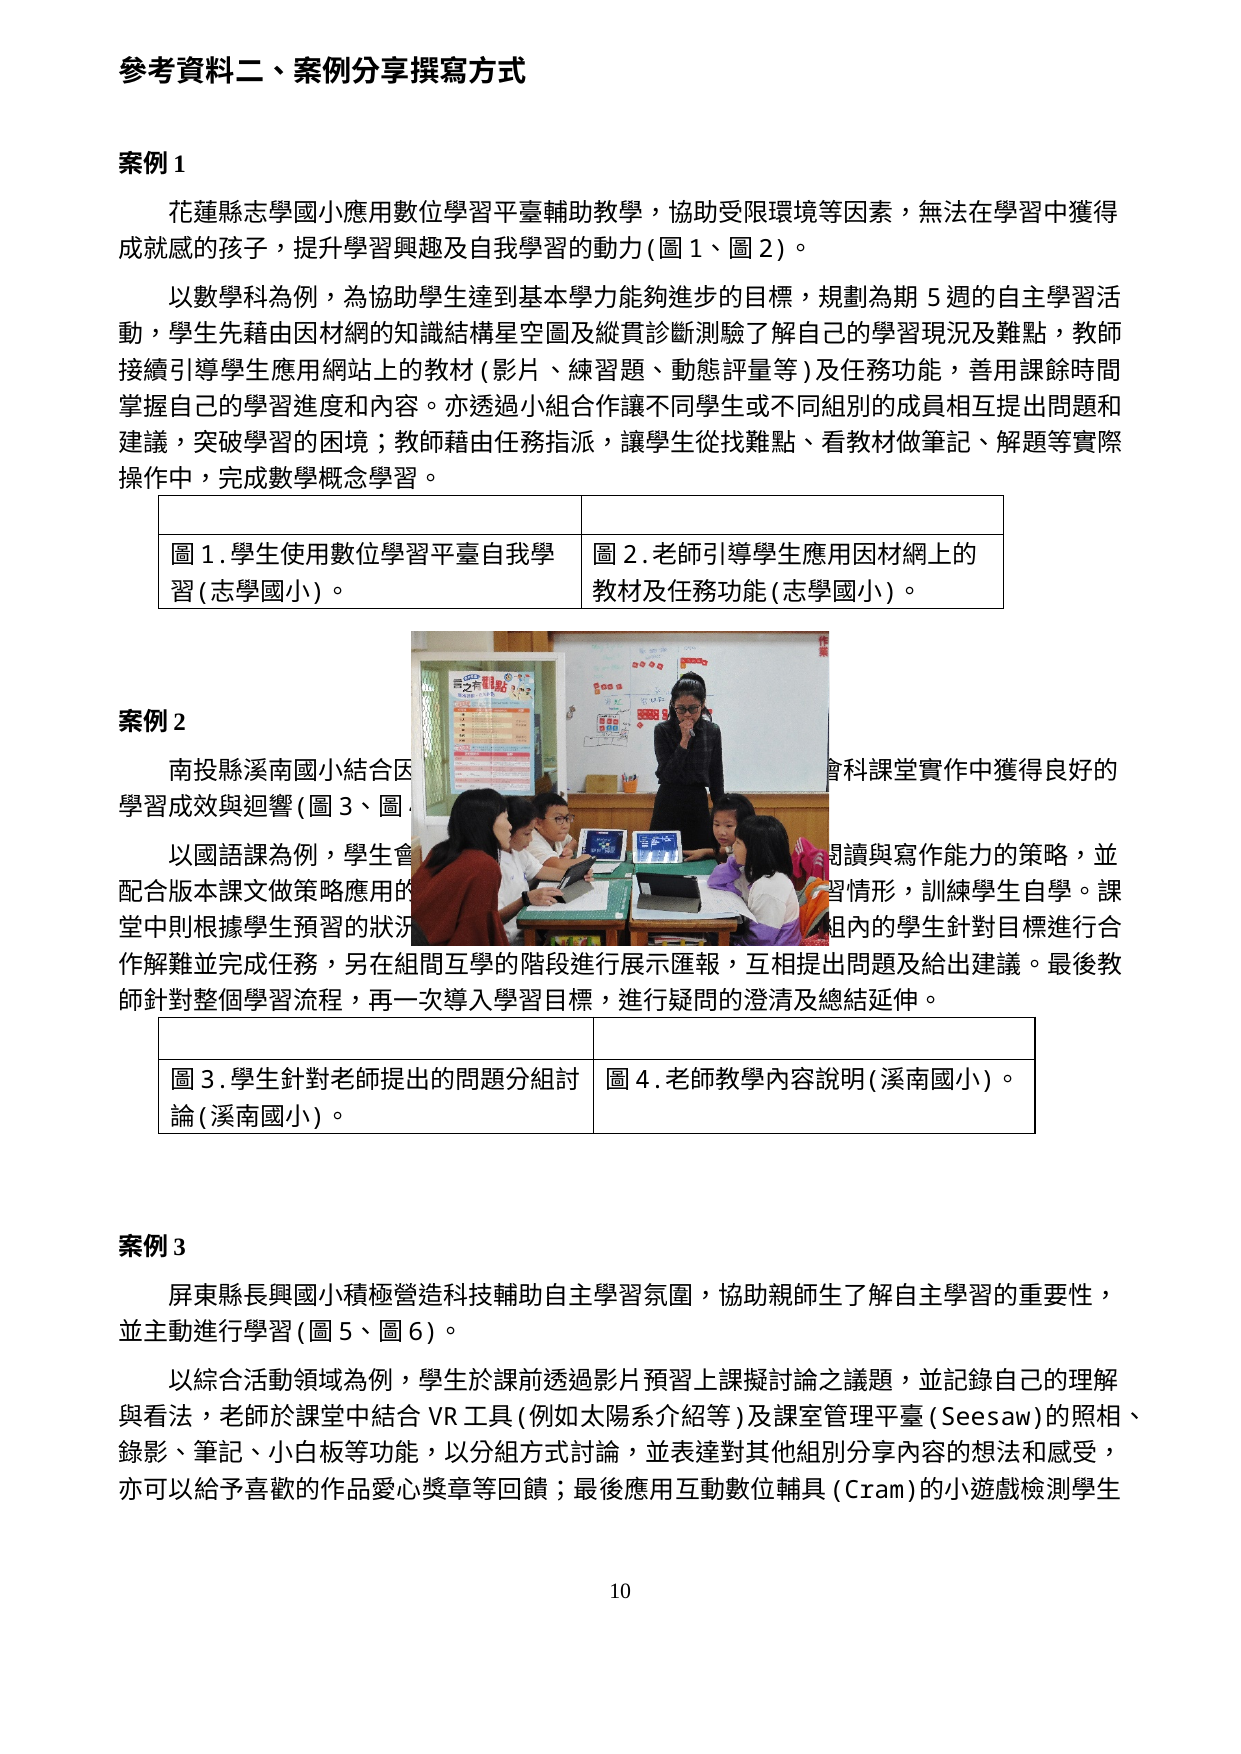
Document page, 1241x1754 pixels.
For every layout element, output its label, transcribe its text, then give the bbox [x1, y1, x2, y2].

subtitle 參考資料二、案例分享撰寫方式 [118, 40, 1122, 92]
text [830, 702, 1122, 738]
text 案例1 [118, 144, 1122, 180]
text 南投縣溪南國小結合因材網和自主學習模式，在國語科及社會科課堂實作中獲得良好的學習成效與迴響(圖3、圖4)。 [118, 750, 411, 823]
text 花蓮縣志學國小應用數位學習平臺輔助教學，協助受限環境等因素，無法在學習中獲得成就感的孩子，提升學習興趣及自我學習的動力(圖1、圖2)。 [118, 193, 1122, 265]
text 屏東縣長興國小積極營造科技輔助自主學習氛圍，協助親師生了解自主學習的重要性，並主動進行學習(圖5、圖6)。 [118, 1275, 1122, 1348]
text 南投縣溪南國小結合因材網和自主學習模式，在國語科及社會科課堂實作中獲得良好的學習成效與迴響(圖3、圖4)。 [830, 750, 1122, 823]
text 以國語課為例，學生會利用因材網影片，學習識字及寫字、閱讀與寫作能力的策略，並配合版本課文做策略應用的預習，教師可以即時掌握學生課前學習情形，訓練學生自學。課堂中則根據學生預習的狀況決定學習目標，進行組內共學，此時組內的學生針對目標進行合作解難並完成任務，另在組間互學的階段進行展示匯報，互相提出問題及給出建議。最後教師針對整個學習流程，再一次導入學習目標，進行疑問的澄清及總結延伸。 [118, 835, 1122, 1017]
table_cell 圖1.學生使用數位學習平臺自我學習(志學國小)。 [159, 535, 581, 607]
table_header [159, 496, 581, 534]
text 以數學科為例，為協助學生達到基本學力能夠進步的目標，規劃為期5週的自主學習活動，學生先藉由因材網的知識結構星空圖及縱貫診斷測驗了解自己的學習現況及難點，教師接續引導學生應用網站上的教材(影片、練習題、動態評量等)及任務功能，善用課餘時間掌握自己的學習進度和內容。亦透過小組合作讓不同學生或不同組別的成員相互提出問題和建議，突破學習的困境；教師藉由任務指派，讓學生從找難點、看教材做筆記、解題等實際操作中，完成數學概念學習。 [118, 278, 1122, 495]
table_header [594, 1018, 1034, 1059]
text 案例2 [118, 702, 411, 738]
table_cell 圖3.學生針對老師提出的問題分組討論(溪南國小)。 [159, 1060, 593, 1132]
table_cell 圖4.老師教學內容說明(溪南國小)。 [594, 1060, 1034, 1132]
text 以綜合活動領域為例，學生於課前透過影片預習上課擬討論之議題，並記錄自己的理解與看法，老師於課堂中結合VR工具(例如太陽系介紹等)及課室管理平臺(Seesaw)的照相、錄影、筆記、小白板等功能，以分組方式討論，並表達對其他組別分享內容的想法和感受，亦可以給予喜歡的作品愛心獎章等回饋；最後應用互動數位輔具(Cram)的小遊戲檢測學生學習成效，教師依據學習成效結果，再次說明學習重點及目標，針對學生的學習難點給予回饋。 [118, 1360, 1122, 1505]
table_cell 圖2.老師引導學生應用因材網上的教材及任務功能(志學國小)。 [582, 535, 1003, 607]
table_header [582, 496, 1003, 534]
text 案例3 [118, 1227, 1122, 1263]
table_header [159, 1018, 593, 1059]
